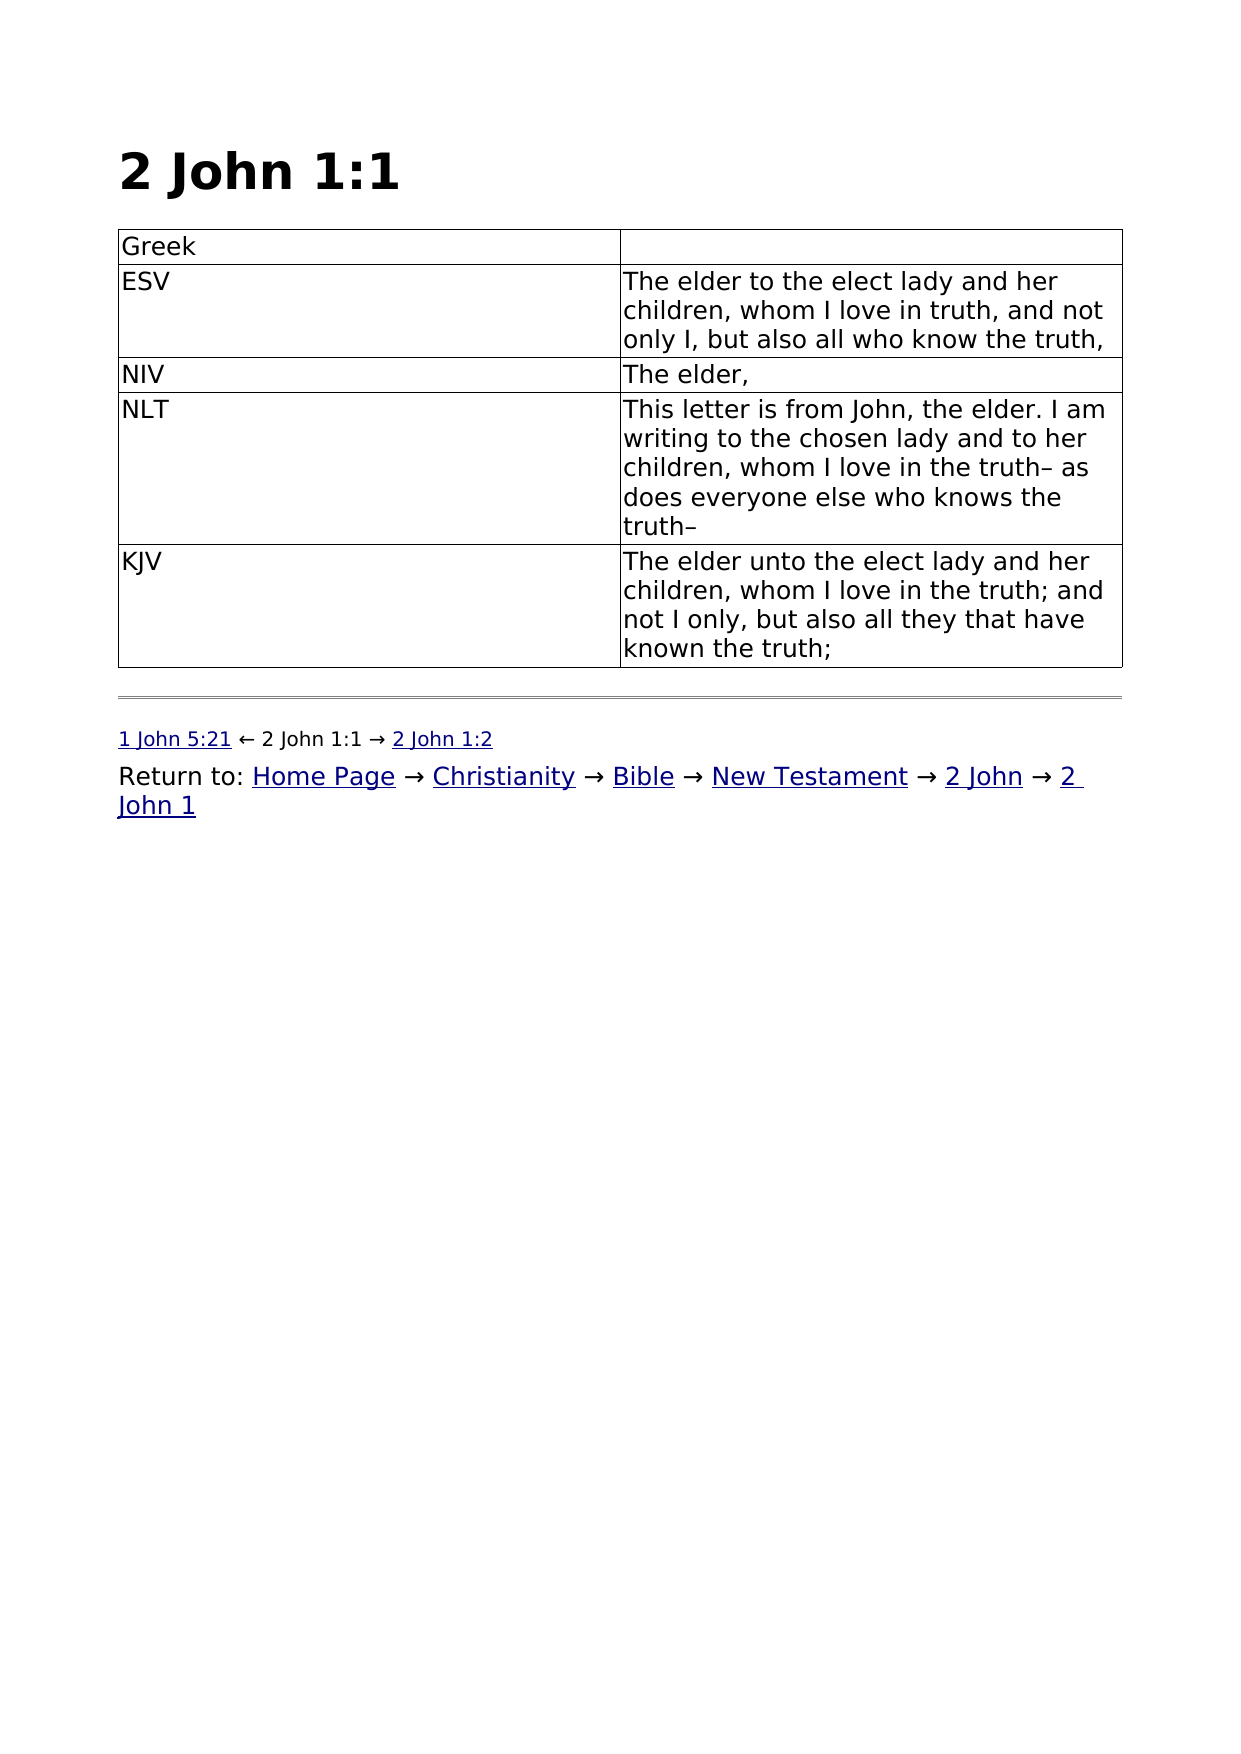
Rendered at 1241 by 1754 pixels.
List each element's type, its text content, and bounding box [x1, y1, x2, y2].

table_header [621, 230, 1122, 264]
table_cell NLT [119, 393, 620, 544]
text Return to: Home Page → Christianity → Bible → New Testament → 2 John → 2 John 1 [118, 762, 1122, 820]
table_header Greek [119, 230, 620, 264]
subtitle 2 John 1:1 [118, 143, 1122, 201]
table_cell The elder, [621, 358, 1122, 392]
table_cell ESV [119, 265, 620, 357]
table_cell The elder to the elect lady and her children, whom I love in truth, and not only I, but also all who know the truth, [621, 265, 1122, 357]
text 1 John 5:21 ← 2 John 1:1 → 2 John 1:2 [118, 728, 1122, 762]
table_cell This letter is from John, the elder. I am writing to the chosen lady and to her children, whom I love in the truth– as does everyone else who knows the truth– [621, 393, 1122, 544]
table_cell The elder unto the elect lady and her children, whom I love in the truth; and not I only, but also all they that have known the truth; [621, 545, 1122, 667]
table_cell NIV [119, 358, 620, 392]
table_cell KJV [119, 545, 620, 667]
